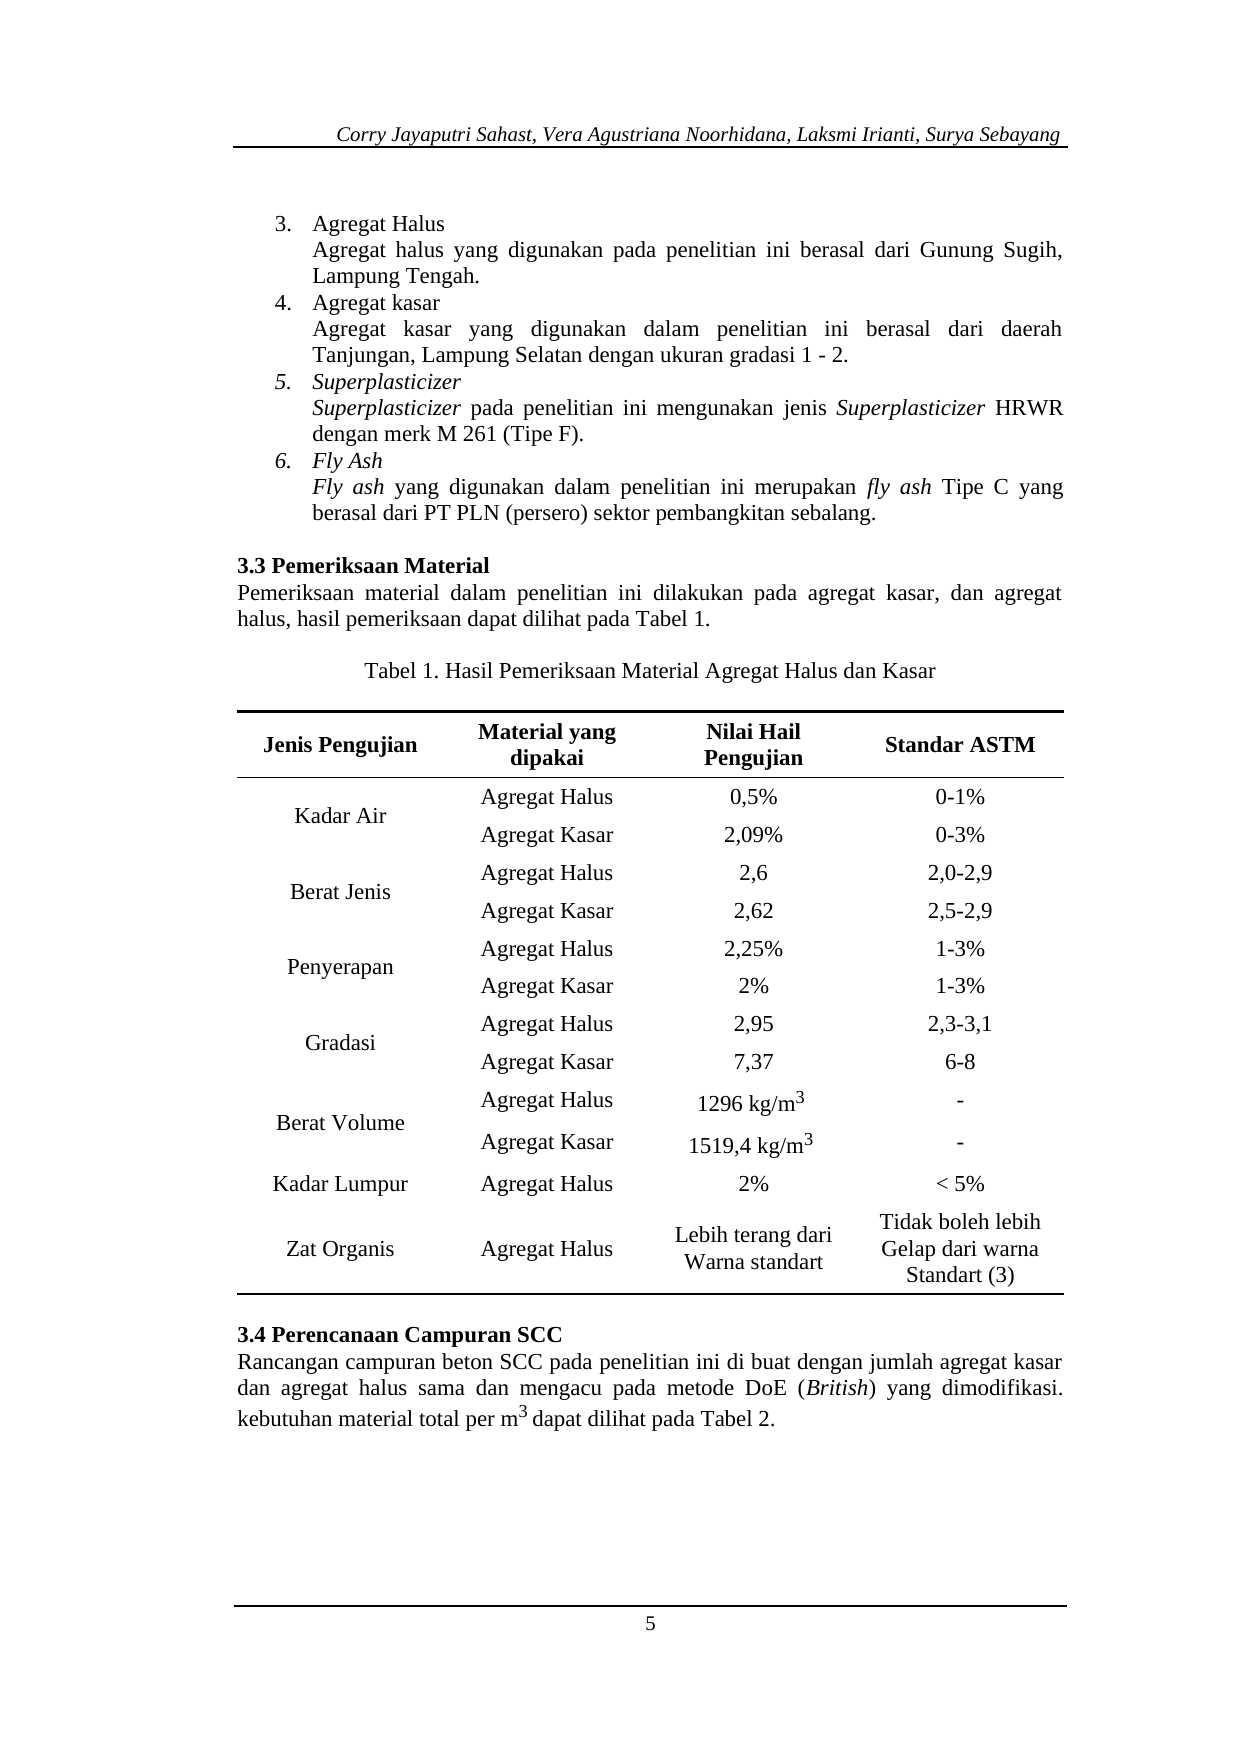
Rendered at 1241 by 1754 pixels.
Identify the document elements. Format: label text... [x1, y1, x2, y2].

list Superplasticizer pada penelitian ini mengunakan jenis Superplasticizer HRWR dengan merk M 261 (Tipe F). [274, 394, 1063, 447]
text Rancangan campuran beton SCC pada penelitian ini di buat dengan jumlah agregat kasar dan agregat halus sama dan mengacu pada metode DoE (British) yang dimodifikasi. kebutuhan material total per m3 dapat dilihat pada Tabel 2. [237, 1348, 1063, 1431]
table_cell 2,09% [650, 815, 857, 853]
table_cell < 5% [857, 1165, 1063, 1202]
table_cell 2,5-2,9 [857, 891, 1063, 929]
text Pemeriksaan material dalam penelitian ini dilakukan pada agregat kasar, dan agregat halus, hasil pemeriksaan dapat dilihat pada Tabel 1. [237, 578, 1063, 631]
list Agregat halus yang digunakan pada penelitian ini berasal dari Gunung Sugih, Lampung Tengah. [274, 236, 1063, 289]
list Agregat kasar [274, 289, 1063, 315]
table_cell Gradasi [237, 1005, 443, 1080]
table_cell Zat Organis [237, 1203, 443, 1293]
table_cell Penyerapan [237, 929, 443, 1004]
table_cell 2% [650, 967, 857, 1004]
table_cell 0,5% [650, 778, 857, 815]
table_cell Agregat Halus [444, 853, 650, 891]
table_cell Agregat Halus [444, 1005, 650, 1042]
table_cell Kadar Lumpur [237, 1165, 443, 1202]
table_cell 6-8 [857, 1042, 1063, 1080]
table_cell 1-3% [857, 967, 1063, 1004]
text Tabel 1. Hasil Pemeriksaan Material Agregat Halus dan Kasar [237, 658, 1063, 684]
table_cell Agregat Kasar [444, 1123, 650, 1165]
table_cell 2,95 [650, 1005, 857, 1042]
table_cell 0-1% [857, 778, 1063, 815]
table_cell 2,6 [650, 853, 857, 891]
table_cell 2,25% [650, 929, 857, 967]
list Fly Ash [274, 447, 1063, 473]
table_cell Lebih terang dari Warna standart [650, 1203, 857, 1293]
list Superplasticizer [274, 368, 1063, 394]
list Agregat Halus [274, 209, 1063, 236]
table_cell 1296 kg/m3 [650, 1080, 857, 1122]
table_cell 1519,4 kg/m3 [650, 1123, 857, 1165]
table_cell - [857, 1080, 1063, 1122]
table_cell Agregat Kasar [444, 967, 650, 1004]
table_cell Agregat Kasar [444, 815, 650, 853]
table_header Material yang dipakai [444, 713, 650, 777]
table_cell 2,62 [650, 891, 857, 929]
list Agregat kasar yang digunakan dalam penelitian ini berasal dari daerah Tanjungan, Lampung Selatan dengan ukuran gradasi 1 - 2. [274, 315, 1063, 368]
table_cell 7,37 [650, 1042, 857, 1080]
table_cell Agregat Kasar [444, 891, 650, 929]
table_cell Kadar Air [237, 778, 443, 853]
text 3.4 Perencanaan Campuran SCC [237, 1321, 1063, 1348]
list Fly ash yang digunakan dalam penelitian ini merupakan fly ash Tipe C yang berasal dari PT PLN (persero) sektor pembangkitan sebalang. [274, 473, 1063, 526]
table_cell Tidak boleh lebih Gelap dari warna Standart (3) [857, 1203, 1063, 1293]
table_header Nilai Hail Pengujian [650, 713, 857, 777]
table_cell 1-3% [857, 929, 1063, 967]
table_cell 2,3-3,1 [857, 1005, 1063, 1042]
text 3.3 Pemeriksaan Material [237, 552, 1063, 578]
table_cell Agregat Halus [444, 1165, 650, 1202]
table_cell 2% [650, 1165, 857, 1202]
table_cell Agregat Halus [444, 778, 650, 815]
table_header Jenis Pengujian [237, 713, 443, 777]
table_cell - [857, 1123, 1063, 1165]
table_cell 2,0-2,9 [857, 853, 1063, 891]
table_cell 0-3% [857, 815, 1063, 853]
table_cell Berat Jenis [237, 853, 443, 929]
table_header Standar ASTM [857, 713, 1063, 777]
table_cell Berat Volume [237, 1080, 443, 1165]
table_cell Agregat Halus [444, 929, 650, 967]
table_cell Agregat Halus [444, 1080, 650, 1122]
table_cell Agregat Halus [444, 1203, 650, 1293]
table_cell Agregat Kasar [444, 1042, 650, 1080]
